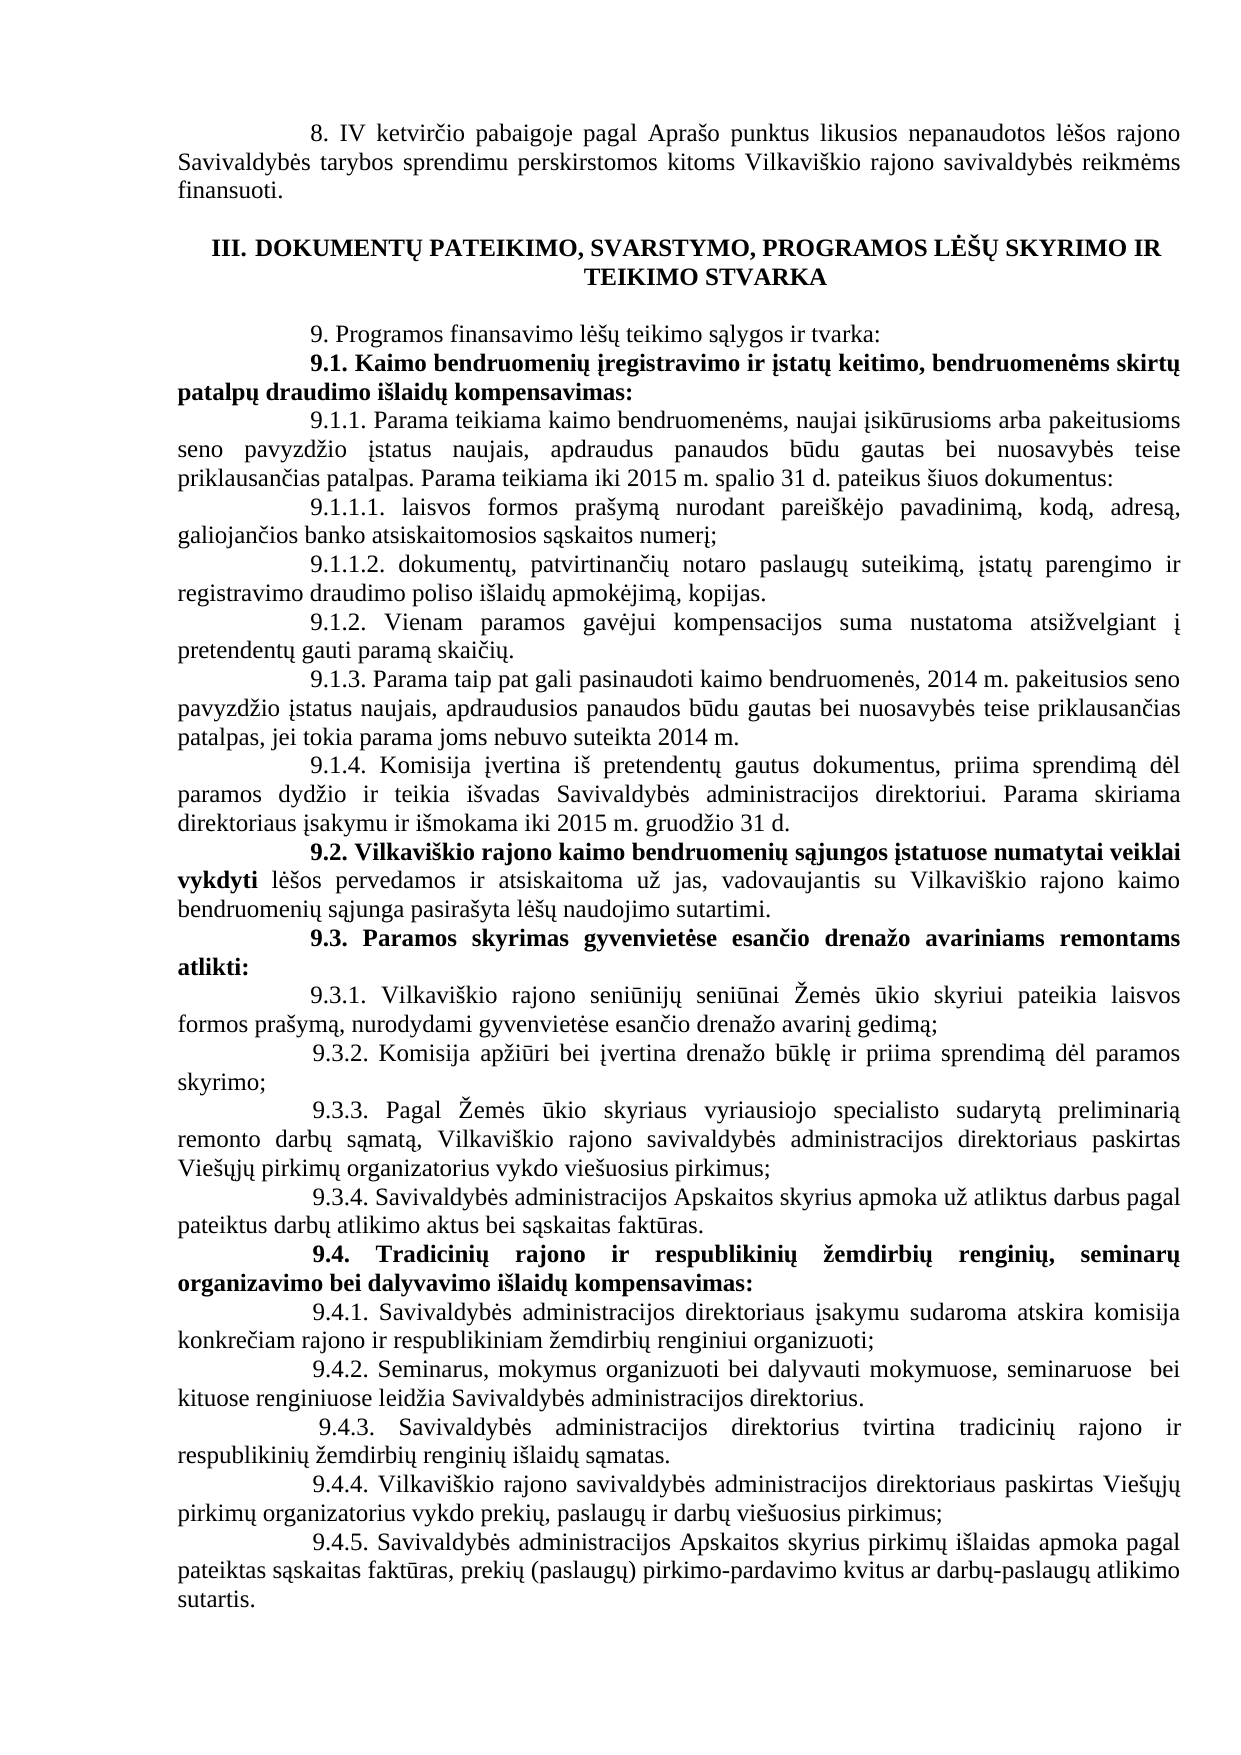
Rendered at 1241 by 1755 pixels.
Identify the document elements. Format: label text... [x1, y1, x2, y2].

text 9.1.1.2. dokumentų, patvirtinančių notaro paslaugų suteikimą, įstatų parengimo ir registravimo draudimo poliso išlaidų apmokėjimą, kopijas. [177, 549, 1181, 607]
text 9.1.4. Komisija įvertina iš pretendentų gautus dokumentus, priima sprendimą dėl paramos dydžio ir teikia išvadas Savivaldybės administracijos direktoriui. Parama skiriama direktoriaus įsakymu ir išmokama iki 2015 m. gruodžio 31 d. [177, 751, 1181, 837]
text 9.2. Vilkaviškio rajono kaimo bendruomenių sąjungos įstatuose numatytai veiklai vykdyti lėšos pervedamos ir atsiskaitoma už jas, vadovaujantis su Vilkaviškio rajono kaimo bendruomenių sąjunga pasirašyta lėšų naudojimo sutartimi. [177, 837, 1181, 923]
text 9.3.3. Pagal Žemės ūkio skyriaus vyriausiojo specialisto sudarytą preliminarią remonto darbų sąmatą, Vilkaviškio rajono savivaldybės administracijos direktoriaus paskirtas Viešųjų pirkimų organizatorius vykdo viešuosius pirkimus; [177, 1096, 1181, 1182]
text 8. IV ketvirčio pabaigoje pagal Aprašo punktus likusios nepanaudotos lėšos rajono Savivaldybės tarybos sprendimu perskirstomos kitoms Vilkaviškio rajono savivaldybės reikmėms finansuoti. [177, 118, 1181, 204]
text 9.3.4. Savivaldybės administracijos Apskaitos skyrius apmoka už atliktus darbus pagal pateiktus darbų atlikimo aktus bei sąskaitas faktūras. [177, 1182, 1181, 1239]
text 9.4. Tradicinių rajono ir respublikinių žemdirbių renginių, seminarų organizavimo bei dalyvavimo išlaidų kompensavimas: [177, 1239, 1181, 1297]
text 9.3.2. Komisija apžiūri bei įvertina drenažo būklę ir priima sprendimą dėl paramos skyrimo; [177, 1038, 1181, 1096]
text 9.1.2. Vienam paramos gavėjui kompensacijos suma nustatoma atsižvelgiant į pretendentų gauti paramą skaičių. [177, 607, 1181, 664]
text 9.4.3. Savivaldybės administracijos direktorius tvirtina tradicinių rajono ir respublikinių žemdirbių renginių išlaidų sąmatas. [177, 1412, 1181, 1469]
text 9.4.1. Savivaldybės administracijos direktoriaus įsakymu sudaroma atskira komisija konkrečiam rajono ir respublikiniam žemdirbių renginiui organizuoti; [177, 1297, 1181, 1354]
text 9.1.3. Parama taip pat gali pasinaudoti kaimo bendruomenės, 2014 m. pakeitusios seno pavyzdžio įstatus naujais, apdraudusios panaudos būdu gautas bei nuosavybės teise priklausančias patalpas, jei tokia parama joms nebuvo suteikta 2014 m. [177, 664, 1181, 751]
text 9. Programos finansavimo lėšų teikimo sąlygos ir tvarka: [177, 319, 1181, 348]
text 9.3. Paramos skyrimas gyvenvietėse esančio drenažo avariniams remontams atlikti: [177, 923, 1181, 981]
text 9.3.1. Vilkaviškio rajono seniūnijų seniūnai Žemės ūkio skyriui pateikia laisvos formos prašymą, nurodydami gyvenvietėse esančio drenažo avarinį gedimą; [177, 981, 1181, 1038]
text 9.4.2. Seminarus, mokymus organizuoti bei dalyvauti mokymuose, seminaruose bei kituose renginiuose leidžia Savivaldybės administracijos direktorius. [177, 1354, 1181, 1412]
text III. DOKUMENTŲ PATEIKIMO, SVARSTYMO, PROGRAMOS LĖŠŲ SKYRIMO IR TEIKIMO STVARKA [192, 233, 1181, 291]
text 9.4.4. Vilkaviškio rajono savivaldybės administracijos direktoriaus paskirtas Viešųjų pirkimų organizatorius vykdo prekių, paslaugų ir darbų viešuosius pirkimus; [177, 1469, 1181, 1527]
text 9.1. Kaimo bendruomenių įregistravimo ir įstatų keitimo, bendruomenėms skirtų patalpų draudimo išlaidų kompensavimas: [177, 348, 1181, 406]
text 9.1.1. Parama teikiama kaimo bendruomenėms, naujai įsikūrusioms arba pakeitusioms seno pavyzdžio įstatus naujais, apdraudus panaudos būdu gautas bei nuosavybės teise priklausančias patalpas. Parama teikiama iki 2015 m. spalio 31 d. pateikus šiuos dokumentus: [177, 406, 1181, 492]
text 9.1.1.1. laisvos formos prašymą nurodant pareiškėjo pavadinimą, kodą, adresą, galiojančios banko atsiskaitomosios sąskaitos numerį; [177, 492, 1181, 549]
text 9.4.5. Savivaldybės administracijos Apskaitos skyrius pirkimų išlaidas apmoka pagal pateiktas sąskaitas faktūras, prekių (paslaugų) pirkimo-pardavimo kvitus ar darbų-paslaugų atlikimo sutartis. [177, 1527, 1181, 1613]
